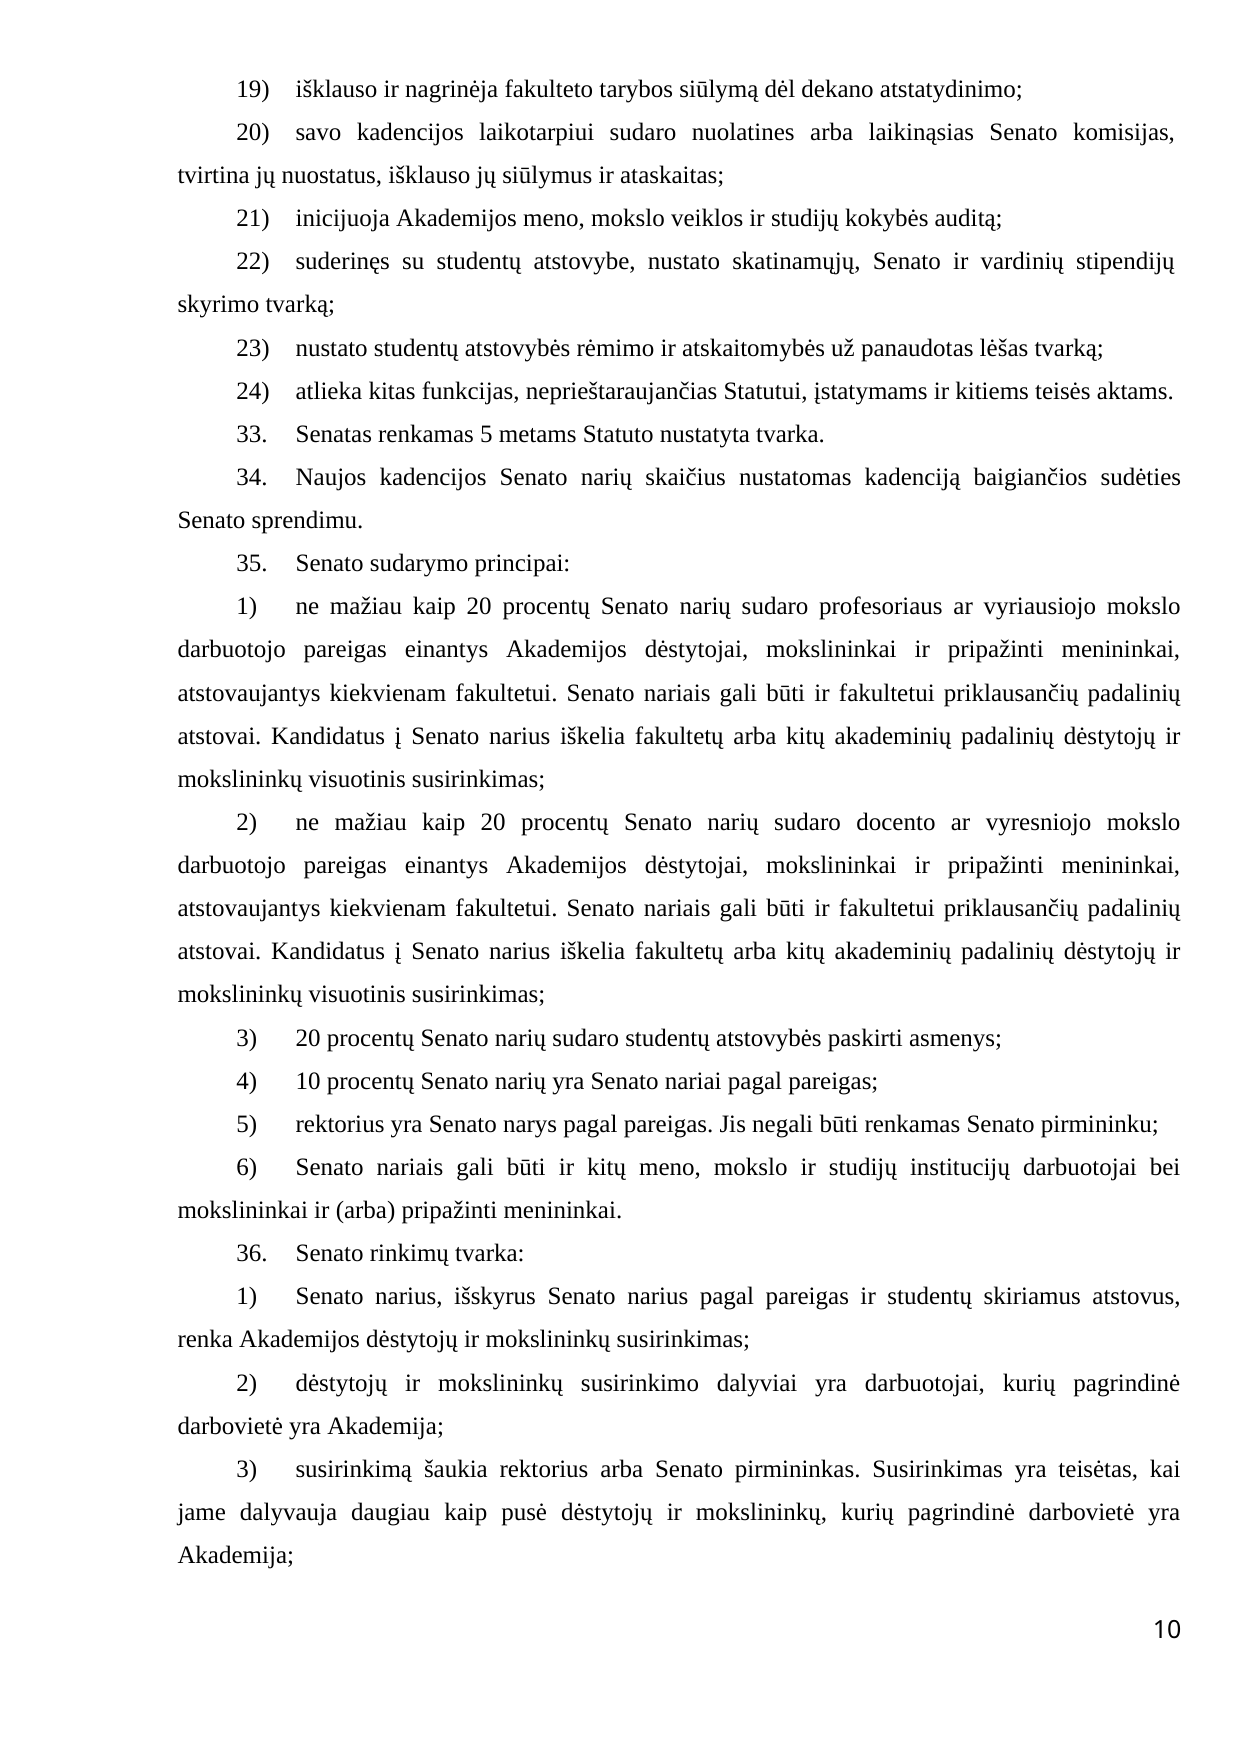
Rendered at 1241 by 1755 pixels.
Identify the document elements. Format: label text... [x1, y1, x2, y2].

text 5) rektorius yra Senato narys pagal pareigas. Jis negali būti renkamas Senato pirmininku; [177, 1109, 1181, 1138]
text 3) susirinkimą šaukia rektorius arba Senato pirmininkas. Susirinkimas yra teisėtas, kai jame dalyvauja daugiau kaip pusė dėstytojų ir mokslininkų, kurių pagrindinė darbovietė yra Akademija; [177, 1454, 1181, 1569]
text 4) 10 procentų Senato narių yra Senato nariai pagal pareigas; [177, 1066, 1181, 1094]
text 19) išklauso ir nagrinėja fakulteto tarybos siūlymą dėl dekano atstatydinimo; [177, 74, 1175, 103]
text 20) savo kadencijos laikotarpiui sudaro nuolatines arba laikinąsias Senato komisijas, tvirtina jų nuostatus, išklauso jų siūlymus ir ataskaitas; [177, 117, 1175, 189]
text 36. Senato rinkimų tvarka: [177, 1238, 1181, 1267]
text 34. Naujos kadencijos Senato narių skaičius nustatomas kadenciją baigiančios sudėties Senato sprendimu. [177, 462, 1181, 534]
text 23) nustato studentų atstovybės rėmimo ir atskaitomybės už panaudotas lėšas tvarką; [177, 333, 1175, 361]
text 1) ne mažiau kaip 20 procentų Senato narių sudaro profesoriaus ar vyriausiojo mokslo darbuotojo pareigas einantys Akademijos dėstytojai, mokslininkai ir pripažinti menininkai, atstovaujantys kiekvienam fakultetui. Senato nariais gali būti ir fakultetui priklausančių padalinių atstovai. Kandidatus į Senato narius iškelia fakultetų arba kitų akademinių padalinių dėstytojų ir mokslininkų visuotinis susirinkimas; [177, 591, 1181, 793]
text 2) ne mažiau kaip 20 procentų Senato narių sudaro docento ar vyresniojo mokslo darbuotojo pareigas einantys Akademijos dėstytojai, mokslininkai ir pripažinti menininkai, atstovaujantys kiekvienam fakultetui. Senato nariais gali būti ir fakultetui priklausančių padalinių atstovai. Kandidatus į Senato narius iškelia fakultetų arba kitų akademinių padalinių dėstytojų ir mokslininkų visuotinis susirinkimas; [177, 807, 1181, 1008]
text 24) atlieka kitas funkcijas, neprieštaraujančias Statutui, įstatymams ir kitiems teisės aktams. [177, 376, 1175, 404]
text 2) dėstytojų ir mokslininkų susirinkimo dalyviai yra darbuotojai, kurių pagrindinė darbovietė yra Akademija; [177, 1368, 1181, 1439]
text 33. Senatas renkamas 5 metams Statuto nustatyta tvarka. [177, 419, 1181, 448]
text 22) suderinęs su studentų atstovybe, nustato skatinamųjų, Senato ir vardinių stipendijų skyrimo tvarką; [177, 246, 1175, 318]
text 3) 20 procentų Senato narių sudaro studentų atstovybės paskirti asmenys; [177, 1023, 1181, 1051]
text 1) Senato narius, išskyrus Senato narius pagal pareigas ir studentų skiriamus atstovus, renka Akademijos dėstytojų ir mokslininkų susirinkimas; [177, 1281, 1181, 1353]
text 35. Senato sudarymo principai: [177, 548, 1181, 577]
text 6) Senato nariais gali būti ir kitų meno, mokslo ir studijų institucijų darbuotojai bei mokslininkai ir (arba) pripažinti menininkai. [177, 1152, 1181, 1224]
text 21) inicijuoja Akademijos meno, mokslo veiklos ir studijų kokybės auditą; [177, 203, 1175, 232]
